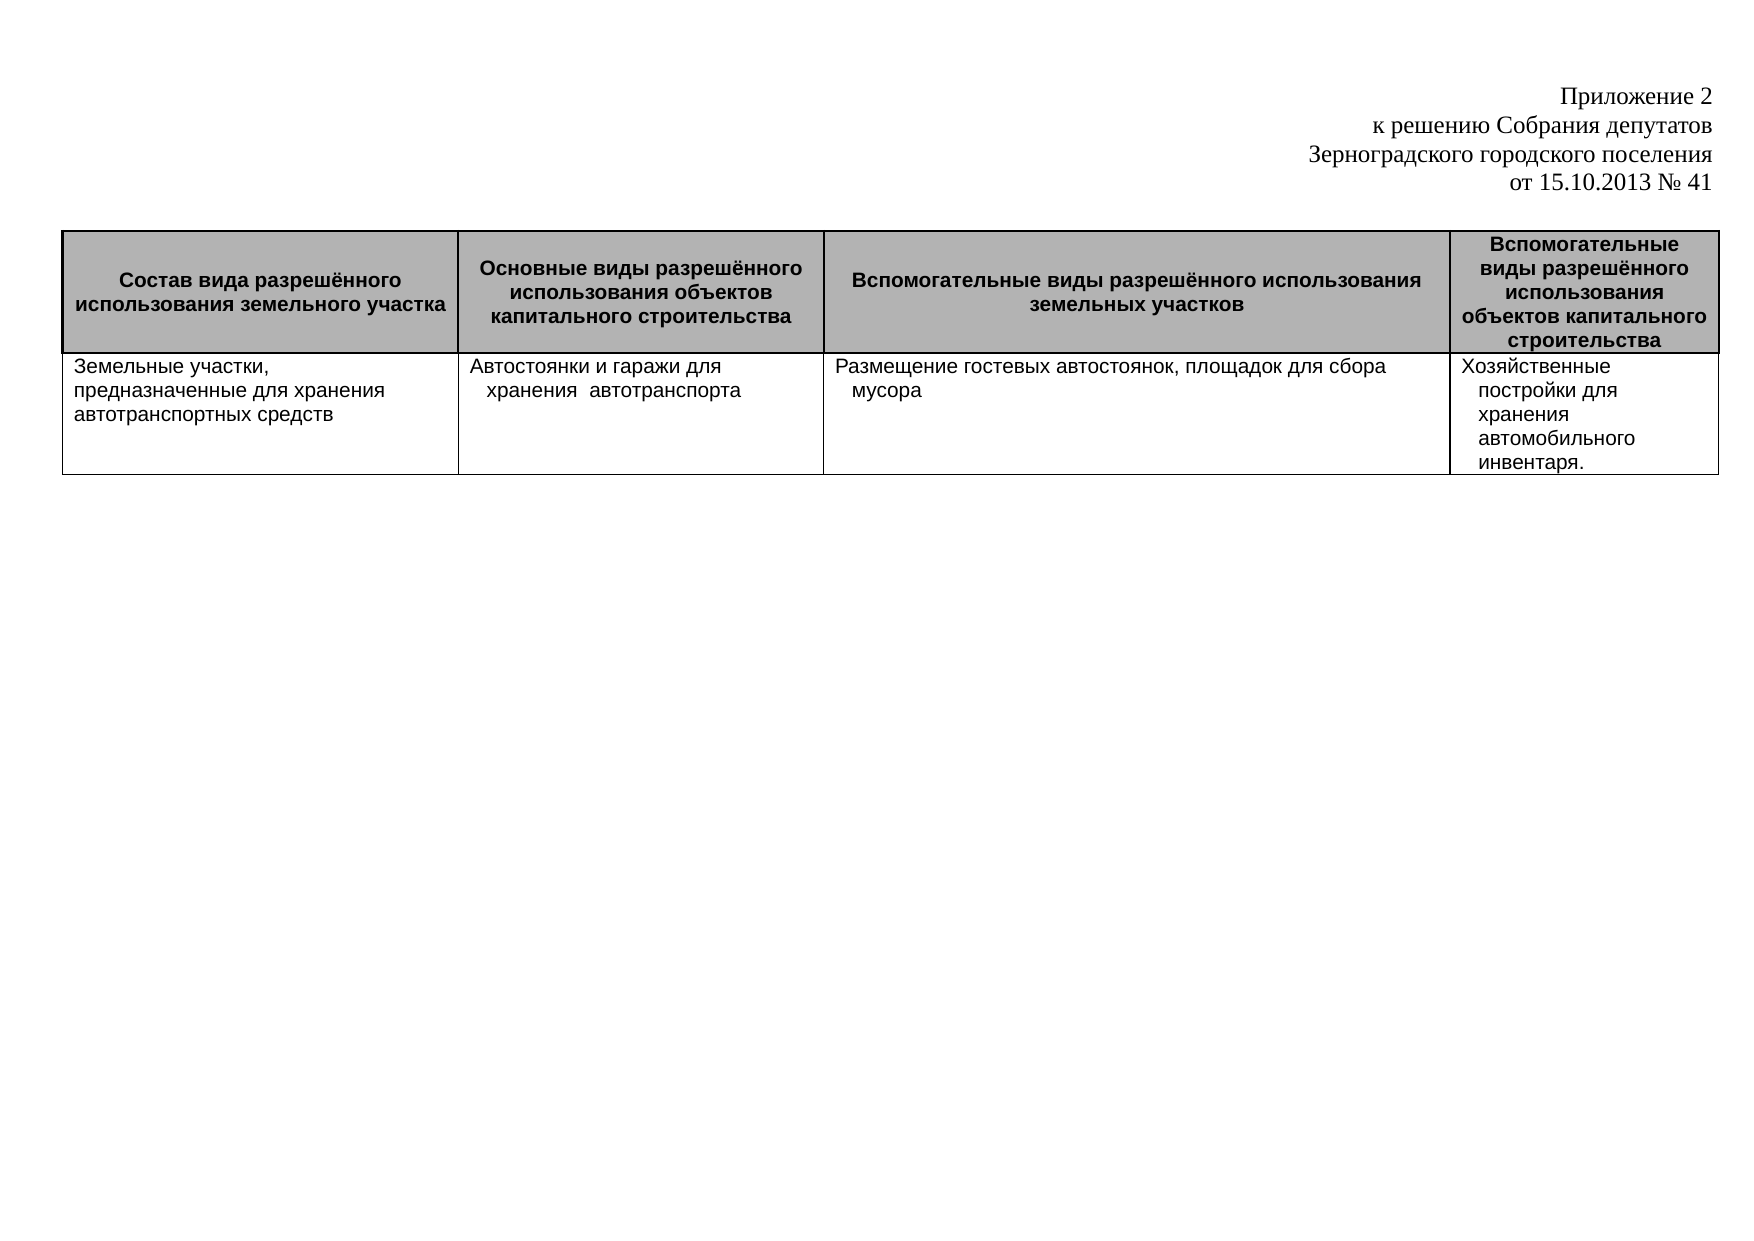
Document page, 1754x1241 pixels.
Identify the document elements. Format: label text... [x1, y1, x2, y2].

text Приложение 2 [62, 81, 1712, 110]
table_cell Хозяйственные постройки для хранения автомобильного инвентаря. [1451, 354, 1718, 473]
text от 15.10.2013 № 41 [62, 167, 1712, 196]
table_cell Автостоянки и гаражи для хранения автотранспорта [459, 354, 823, 473]
text к решению Собрания депутатов [62, 110, 1712, 139]
table_header Состав вида разрешённого использования земельного участка [64, 232, 457, 352]
table_header Основные виды разрешённого использования объектов капитального строительства [459, 232, 823, 352]
table_cell Размещение гостевых автостоянок, площадок для сбора мусора [824, 354, 1449, 473]
table_header Вспомогательные виды разрешённого использования земельных участков [825, 232, 1449, 352]
table_cell Земельные участки, предназначенные для хранения автотранспортных средств [63, 354, 458, 473]
table_header Вспомогательные виды разрешённого использования объектов капитального строительства [1451, 232, 1718, 352]
text Зерноградского городского поселения [62, 139, 1712, 167]
